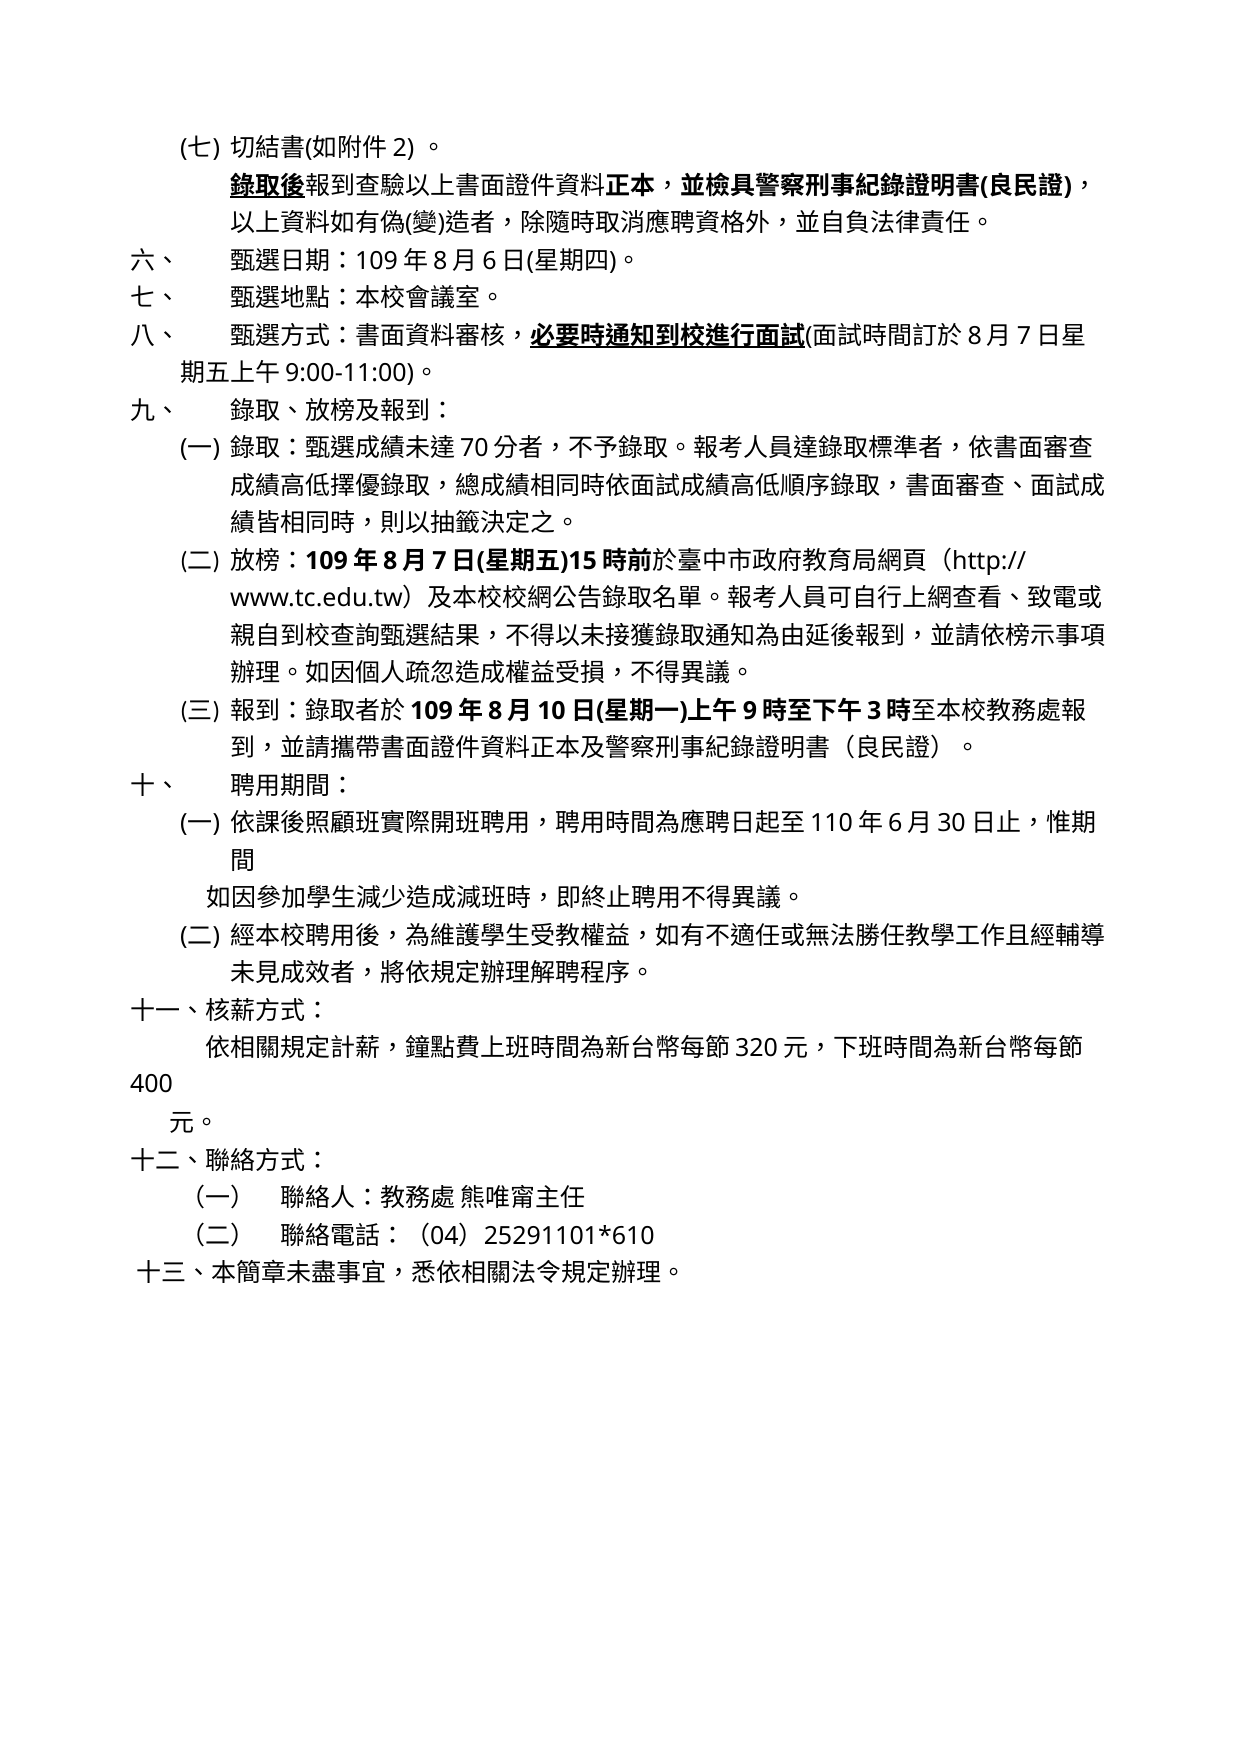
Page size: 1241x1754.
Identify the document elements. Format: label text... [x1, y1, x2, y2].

list 聘用期間： [130, 764, 1110, 802]
text 錄取後報到查驗以上書面證件資料正本，並檢具警察刑事紀錄證明書(良民證)，以上資料如有偽(變)造者，除隨時取消應聘資格外，並自負法律責任。 [230, 164, 1110, 239]
list 經本校聘用後，為維護學生受教權益，如有不適任或無法勝任教學工作且經輔導未見成效者，將依規定辦理解聘程序。 [180, 914, 1110, 989]
list 切結書(如附件2) 。 [180, 127, 1110, 164]
list 錄取、放榜及報到： [130, 389, 1110, 427]
text 元。 [130, 1102, 1110, 1139]
list 聯絡人：教務處 熊唯甯主任 [180, 1177, 1110, 1214]
list 依課後照顧班實際開班聘用，聘用時間為應聘日起至110年6月30日止，惟期間 [180, 802, 1110, 877]
list 報到：錄取者於109年8月10日(星期一)上午9時至下午3時至本校教務處報到，並請攜帶書面證件資料正本及警察刑事紀錄證明書（良民證）。 [180, 689, 1110, 764]
list 甄選方式：書面資料審核，必要時通知到校進行面試(面試時間訂於8月7日星期五上午9:00-11:00)。 [130, 314, 1110, 389]
text 如因參加學生減少造成減班時，即終止聘用不得異議。 [180, 877, 1110, 914]
text 十一、核薪方式： [130, 989, 1110, 1027]
list 聯絡電話：（04）25291101*610 [180, 1214, 1110, 1252]
list 甄選地點：本校會議室。 [130, 277, 1110, 314]
list 甄選日期：109年8月6日(星期四)。 [130, 239, 1110, 277]
text 十三、本簡章未盡事宜，悉依相關法令規定辦理。 [130, 1252, 1110, 1289]
list 錄取：甄選成績未達70分者，不予錄取。報考人員達錄取標準者，依書面審查成績高低擇優錄取，總成績相同時依面試成績高低順序錄取，書面審查、面試成績皆相同時，則以抽籤決定之。 [180, 427, 1110, 539]
text 依相關規定計薪，鐘點費上班時間為新台幣每節320元，下班時間為新台幣每節400 [130, 1027, 1110, 1102]
list 放榜：109年8月7日(星期五)15時前於臺中市政府教育局網頁（http://www.tc.edu.tw）及本校校網公告錄取名單。報考人員可自行上網查看、致電或親自到校查詢甄選結果，不得以未接獲錄取通知為由延後報到，並請依榜示事項辦理。如因個人疏忽造成權益受損，不得異議。 [180, 539, 1110, 689]
text 十二、聯絡方式： [130, 1139, 1110, 1177]
